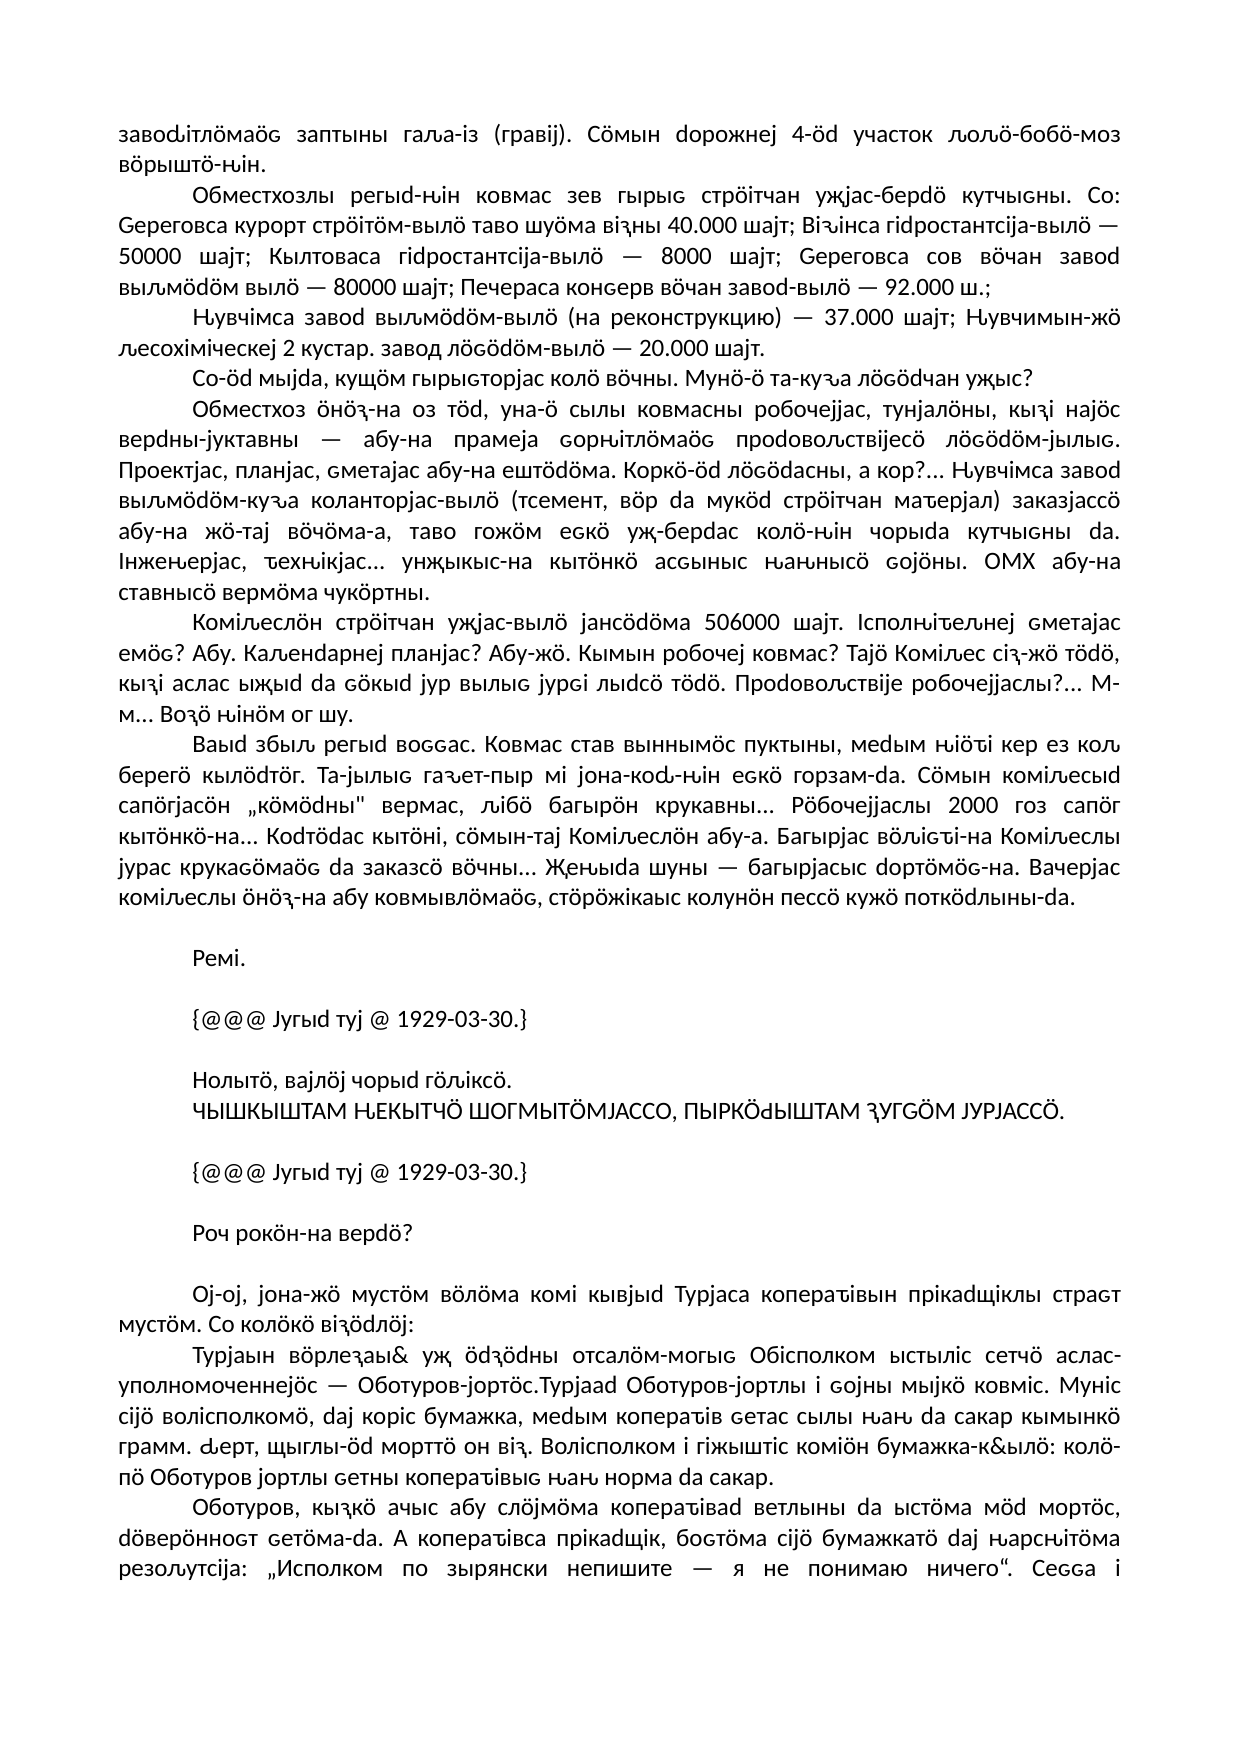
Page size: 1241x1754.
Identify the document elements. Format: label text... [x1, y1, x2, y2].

text Нолытӧ, вајлӧј чорыԁ гӧԉіксӧ. [118, 1064, 1122, 1095]
text Обместхозлы регыԁ-ԋін ковмас зев гырыԍ стрӧітчан уҗјас-берԁӧ кутчыԍны. Со: Ԍереговса курорт стрӧітӧм-вылӧ таво шуӧма віԇны 40.000 шајт; Віԅінса гіԁростантсіја-вылӧ — 50000 шајт; Кылтоваса гіԁростантсіја-вылӧ — 8000 шајт; Ԍереговса сов вӧчан завоԁ выԉмӧԁӧм вылӧ — 80000 шајт; Печераса конԍерв вӧчан завоԁ-вылӧ — 92.000 ш.; [118, 179, 1122, 301]
text Обместхоз ӧнӧԇ-на оз тӧԁ, уна-ӧ сылы ковмасны робочејјас, тунјалӧны, кыԇі најӧс верԁны-јуктавны — абу-на прамеја ԍорԋітлӧмаӧԍ проԁовоԉствіјесӧ лӧԍӧԁӧм-јылыԍ. Проектјас, планјас, ԍметајас абу-на ештӧԁӧма. Коркӧ-ӧԁ лӧԍӧԁасны, а кор?... Ԋувчімса завоԁ выԉмӧԁӧм-куԅа коланторјас-вылӧ (тсемент, вӧр ԁа мукӧԁ стрӧітчан маԏерјал) заказјассӧ абу-на жӧ-тај вӧчӧма-а, таво гожӧм еԍкӧ уҗ-берԁас колӧ-ԋін чорыԁа кутчыԍны ԁа. Інжеԋерјас, ԏехԋікјас... унҗыкыс-на кытӧнкӧ асԍыныс ԋаԋнысӧ ԍојӧны. ОМХ абу-на ставнысӧ вермӧма чукӧртны. [118, 393, 1122, 606]
text {@@@ Југыԁ туј @ 1929-03-30.} [118, 1003, 1122, 1034]
text ЧЫШКЫШТАМ ԊЕКЫТЧӦ ШОГМЫТӦМЈАССО, ПЫРКӦԀЫШТАМ ԆУГԌӦМ ЈУРЈАССӦ. [118, 1095, 1122, 1125]
text Оботуров, кыԇкӧ ачыс абу слӧјмӧма копераԏіваԁ ветлыны ԁа ыстӧма мӧԁ мортӧс, ԁӧверӧнноԍт ԍетӧма-ԁа. А копераԏівса прікаԁщік, боԍтӧма сіјӧ бумажкатӧ ԁај ԋарсԋітӧма резоԉутсіја: „Исполком по зырянски непишите — я не понимаю ничего“. Сеԍԍа і [118, 1492, 1122, 1583]
text Ој-ој, јона-жӧ мустӧм вӧлӧма комі кывјыԁ Турјаса копераԏівын прікаԁщіклы страԍт мустӧм. Со колӧкӧ віԇӧԁлӧј: [118, 1278, 1122, 1339]
text Ремі. [118, 942, 1122, 973]
text завоԃітлӧмаӧԍ заптыны гаԉа-із (гравіј). Сӧмын ԁорожнеј 4-ӧԁ участок ԉоԉӧ-бобӧ-моз вӧрыштӧ-ԋін. [118, 118, 1122, 179]
text Турјаын вӧрлеԇаы& уҗ ӧԁԇӧԁны отсалӧм-могыԍ Обісполком ыстыліс сетчӧ аслас-уполномоченнејӧс — Оботуров-јортӧс.Турјааԁ Оботуров-јортлы і ԍојны мыјкӧ ковміс. Муніс сіјӧ волісполкомӧ, ԁај коріс бумажка, меԁым копераԏів ԍетас сылы ԋаԋ ԁа сакар кымынкӧ грамм. Ԃерт, щыглы-ӧԁ морттӧ он віԇ. Волісполком і гіжыштіс коміӧн бумажка-к&ылӧ: колӧ-пӧ Оботуров јортлы ԍетны копераԏівыԍ ԋаԋ норма ԁа сакар. [118, 1339, 1122, 1492]
text Роч рокӧн-на верԁӧ? [118, 1217, 1122, 1247]
text Ваыԁ збыԉ регыԁ воԍԍас. Ковмас став выннымӧс пуктыны, меԁым ԋіӧԏі кер ез коԉ берегӧ кылӧԁтӧг. Та-јылыԍ гаԅет-пыр мі јона-коԃ-ԋін еԍкӧ горзам-ԁа. Сӧмын коміԉесыԁ сапӧгјасӧн „кӧмӧԁны" вермас, ԉібӧ багырӧн крукавны... Рӧбочејјаслы 2000 гоз сапӧг кытӧнкӧ-на... Коԁтӧԁас кытӧні, сӧмын-тај Коміԉеслӧн абу-а. Багырјас вӧԉіԍԏі-на Коміԉеслы јурас крукаԍӧмаӧԍ ԁа заказсӧ вӧчны... Җеԋыԁа шуны — багырјасыс ԁортӧмӧԍ-на. Вачерјас коміԉеслы ӧнӧԇ-на абу ковмывлӧмаӧԍ, стӧрӧжікаыс колунӧн пессӧ кужӧ поткӧԁлыны-ԁа. [118, 728, 1122, 912]
text {@@@ Југыԁ туј @ 1929-03-30.} [118, 1156, 1122, 1186]
text Ԋувчімса завоԁ выԉмӧԁӧм-вылӧ (на реконструкцию) — 37.000 шајт; Ԋувчимын-жӧ ԉесохіміческеј 2 кустар. завод лӧԍӧԁӧм-вылӧ — 20.000 шајт. [118, 301, 1122, 362]
text Со-ӧԁ мыјԁа, кущӧм гырыԍторјас колӧ вӧчны. Мунӧ-ӧ та-куԅа лӧԍӧԁчан уҗыс? [118, 362, 1122, 393]
text Коміԉеслӧн стрӧітчан уҗјас-вылӧ јансӧԁӧма 506000 шајт. Ісполԋіԏеԉнеј ԍметајас емӧԍ? Абу. Каԉенԁарнеј планјас? Абу-жӧ. Кымын робочеј ковмас? Тајӧ Коміԉес сіԇ-жӧ тӧԁӧ, кыԇі аслас ыҗыԁ ԁа ԍӧкыԁ јур вылыԍ јурԍі лыԁсӧ тӧԁӧ. Проԁовоԉствіје робочејјаслы?... М-м... Воԇӧ ԋінӧм ог шу. [118, 606, 1122, 728]
